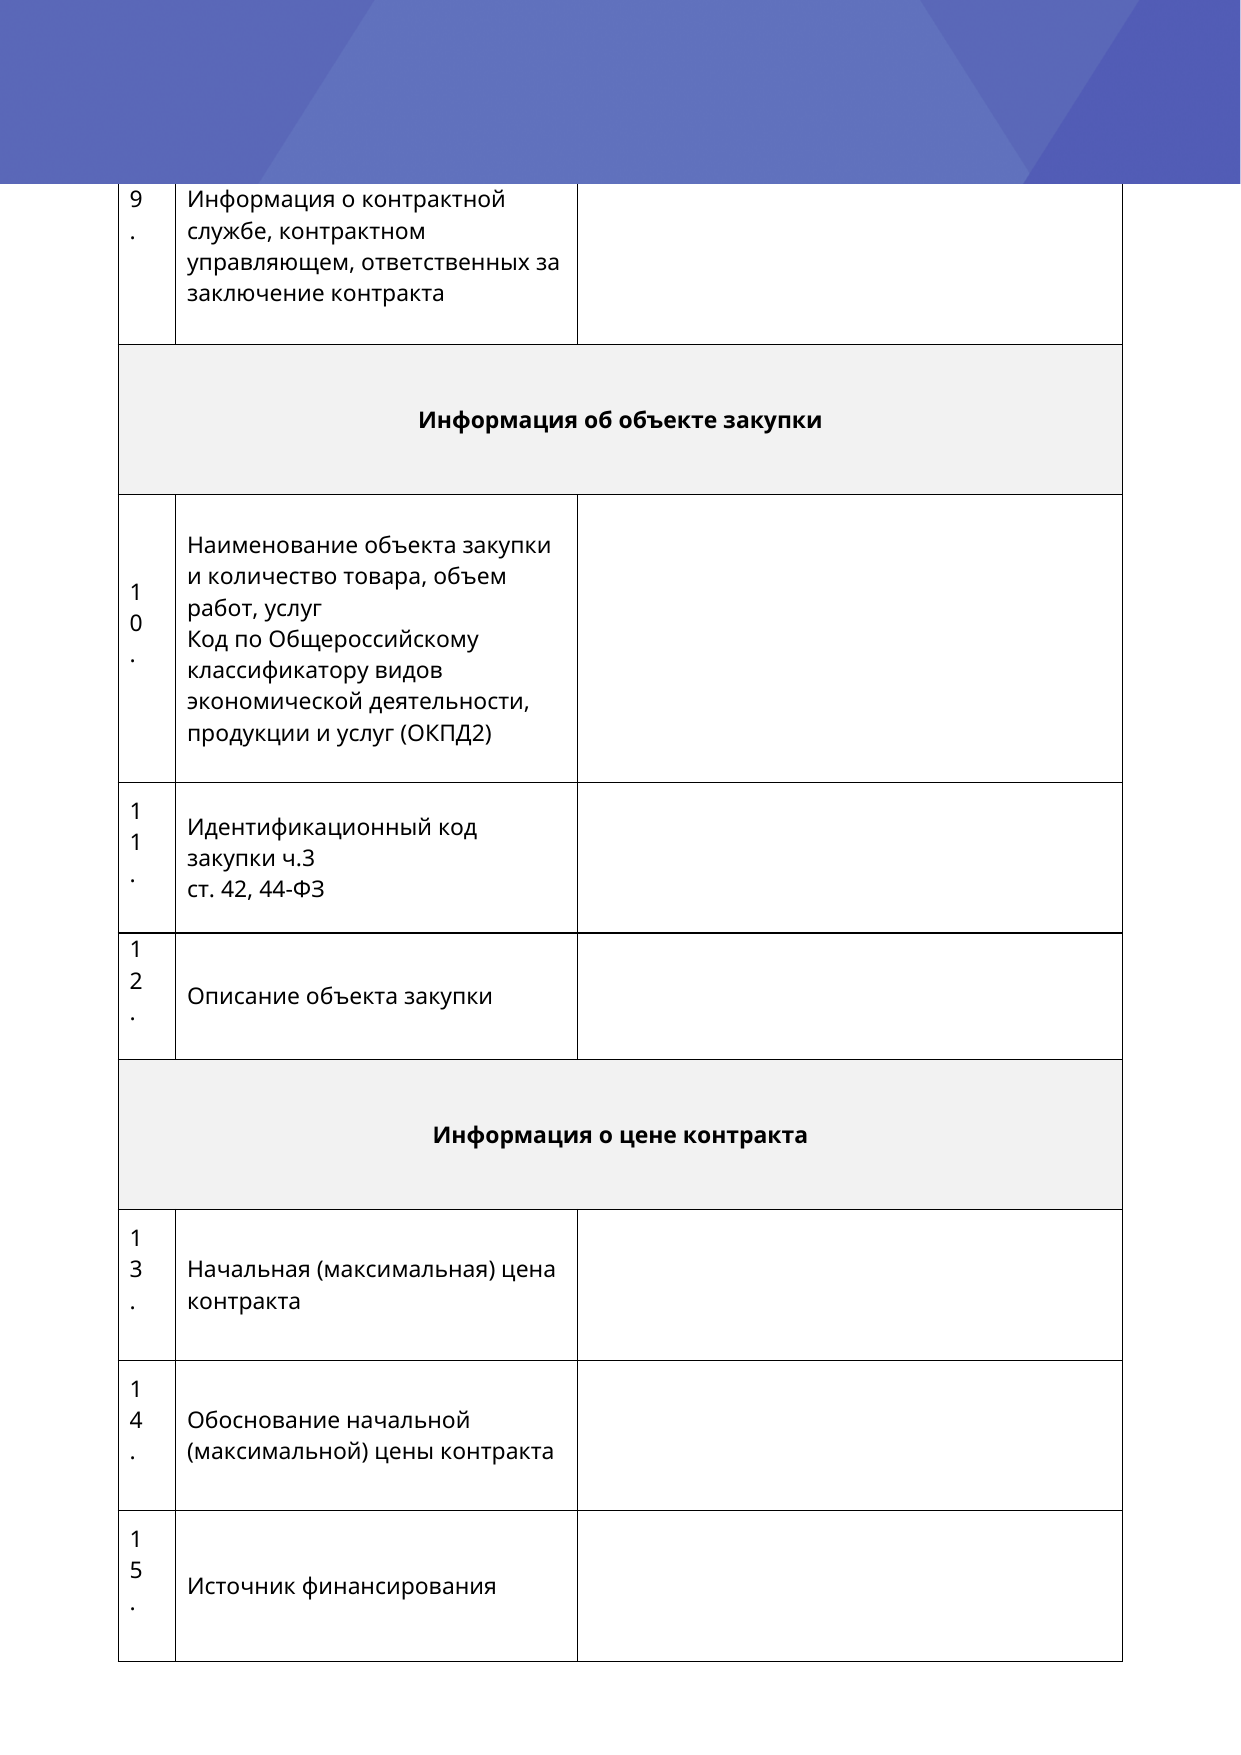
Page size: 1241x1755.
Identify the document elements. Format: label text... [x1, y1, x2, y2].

table_cell Описание объекта закупки [176, 934, 577, 1058]
table_cell Начальная (максимальная) цена контракта [176, 1210, 577, 1359]
table_cell Информация об объекте закупки [119, 345, 1122, 494]
table_cell [578, 783, 1122, 932]
table_cell Наименование объекта закупки и количество товара, объем работ, услуг Код по Общероссийскому классификатору видов экономической деятельности, продукции и услуг (ОКПД2) [176, 495, 577, 782]
table_cell [578, 934, 1122, 1058]
table_cell [119, 783, 175, 932]
table_cell [119, 495, 175, 782]
table_cell Информация о контрактной службе, контрактном управляющем, ответственных за заключение контракта [176, 184, 577, 343]
table_cell [119, 1511, 175, 1661]
table_cell Информация о цене контракта [119, 1060, 1122, 1209]
table_cell [578, 184, 1122, 343]
table_cell [578, 1511, 1122, 1661]
table_cell Идентификационный код закупки ч.3 ст. 42, 44-ФЗ [176, 783, 577, 932]
table_cell [119, 934, 175, 1058]
table_cell Обоснование начальной (максимальной) цены контракта [176, 1361, 577, 1510]
table_cell [119, 184, 175, 343]
table_cell [578, 1361, 1122, 1510]
table_cell Источник финансирования [176, 1511, 577, 1661]
table_cell [578, 1210, 1122, 1359]
table_cell [119, 1210, 175, 1359]
table_cell [578, 495, 1122, 782]
table_cell [119, 1361, 175, 1510]
